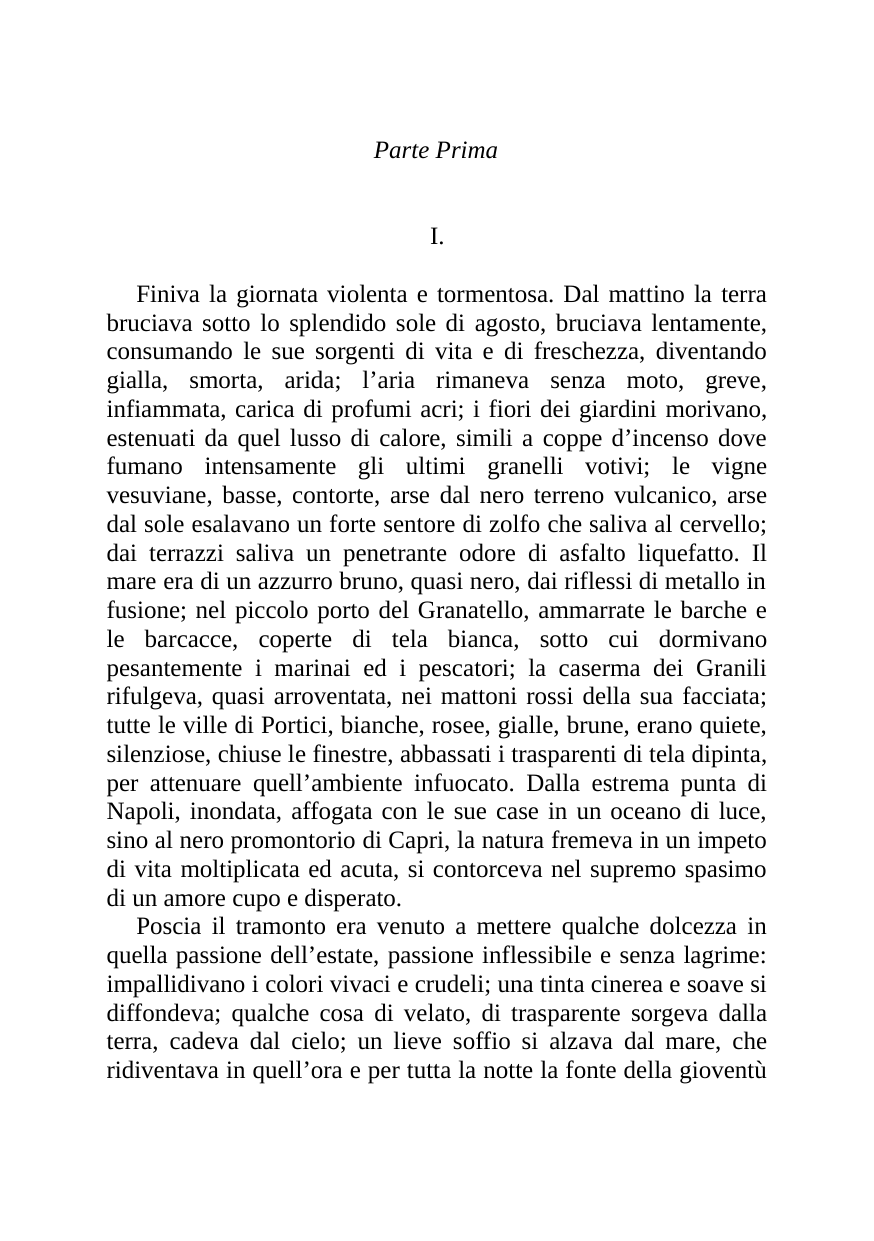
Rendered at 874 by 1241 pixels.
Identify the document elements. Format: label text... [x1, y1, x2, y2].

text I. [106, 221, 768, 250]
text Finiva la giornata violenta e tormentosa. Dal mattino la terra bruciava sotto lo splendido sole di agosto, bruciava lentamente, consumando le sue sorgenti di vita e di freschezza, diventando gialla, smorta, arida; l’aria rimaneva senza moto, greve, infiammata, carica di profumi acri; i fiori dei giardini morivano, estenuati da quel lusso di calore, simili a coppe d’incenso dove fumano intensamente gli ultimi granelli votivi; le vigne vesuviane, basse, contorte, arse dal nero terreno vulcanico, arse dal sole esalavano un forte sentore di zolfo che saliva al cervello; dai terrazzi saliva un penetrante odore di asfalto liquefatto. Il mare era di un azzurro bruno, quasi nero, dai riflessi di metallo in fusione; nel piccolo porto del Granatello, ammarrate le barche e le barcacce, coperte di tela bianca, sotto cui dormivano pesantemente i marinai ed i pescatori; la caserma dei Granili rifulgeva, quasi arroventata, nei mattoni rossi della sua facciata; tutte le ville di Portici, bianche, rosee, gialle, brune, erano quiete, silenziose, chiuse le finestre, abbassati i trasparenti di tela dipinta, per attenuare quell’ambiente infuocato. Dalla estrema punta di Napoli, inondata, affogata con le sue case in un oceano di luce, sino al nero promontorio di Capri, la natura fremeva in un impeto di vita moltiplicata ed acuta, si contorceva nel supremo spasimo di un amore cupo e disperato. [106, 279, 768, 911]
text Poscia il tramonto era venuto a mettere qualche dolcezza in quella passione dell’estate, passione inflessibile e senza lagrime: impallidivano i colori vivaci e crudeli; una tinta cinerea e soave si diffondeva; qualche cosa di velato, di trasparente sorgeva dalla terra, cadeva dal cielo; un lieve soffio si alzava dal mare, che ridiventava in quell’ora e per tutta la notte la fonte della gioventù [106, 911, 768, 1084]
text Parte Prima [106, 135, 768, 164]
